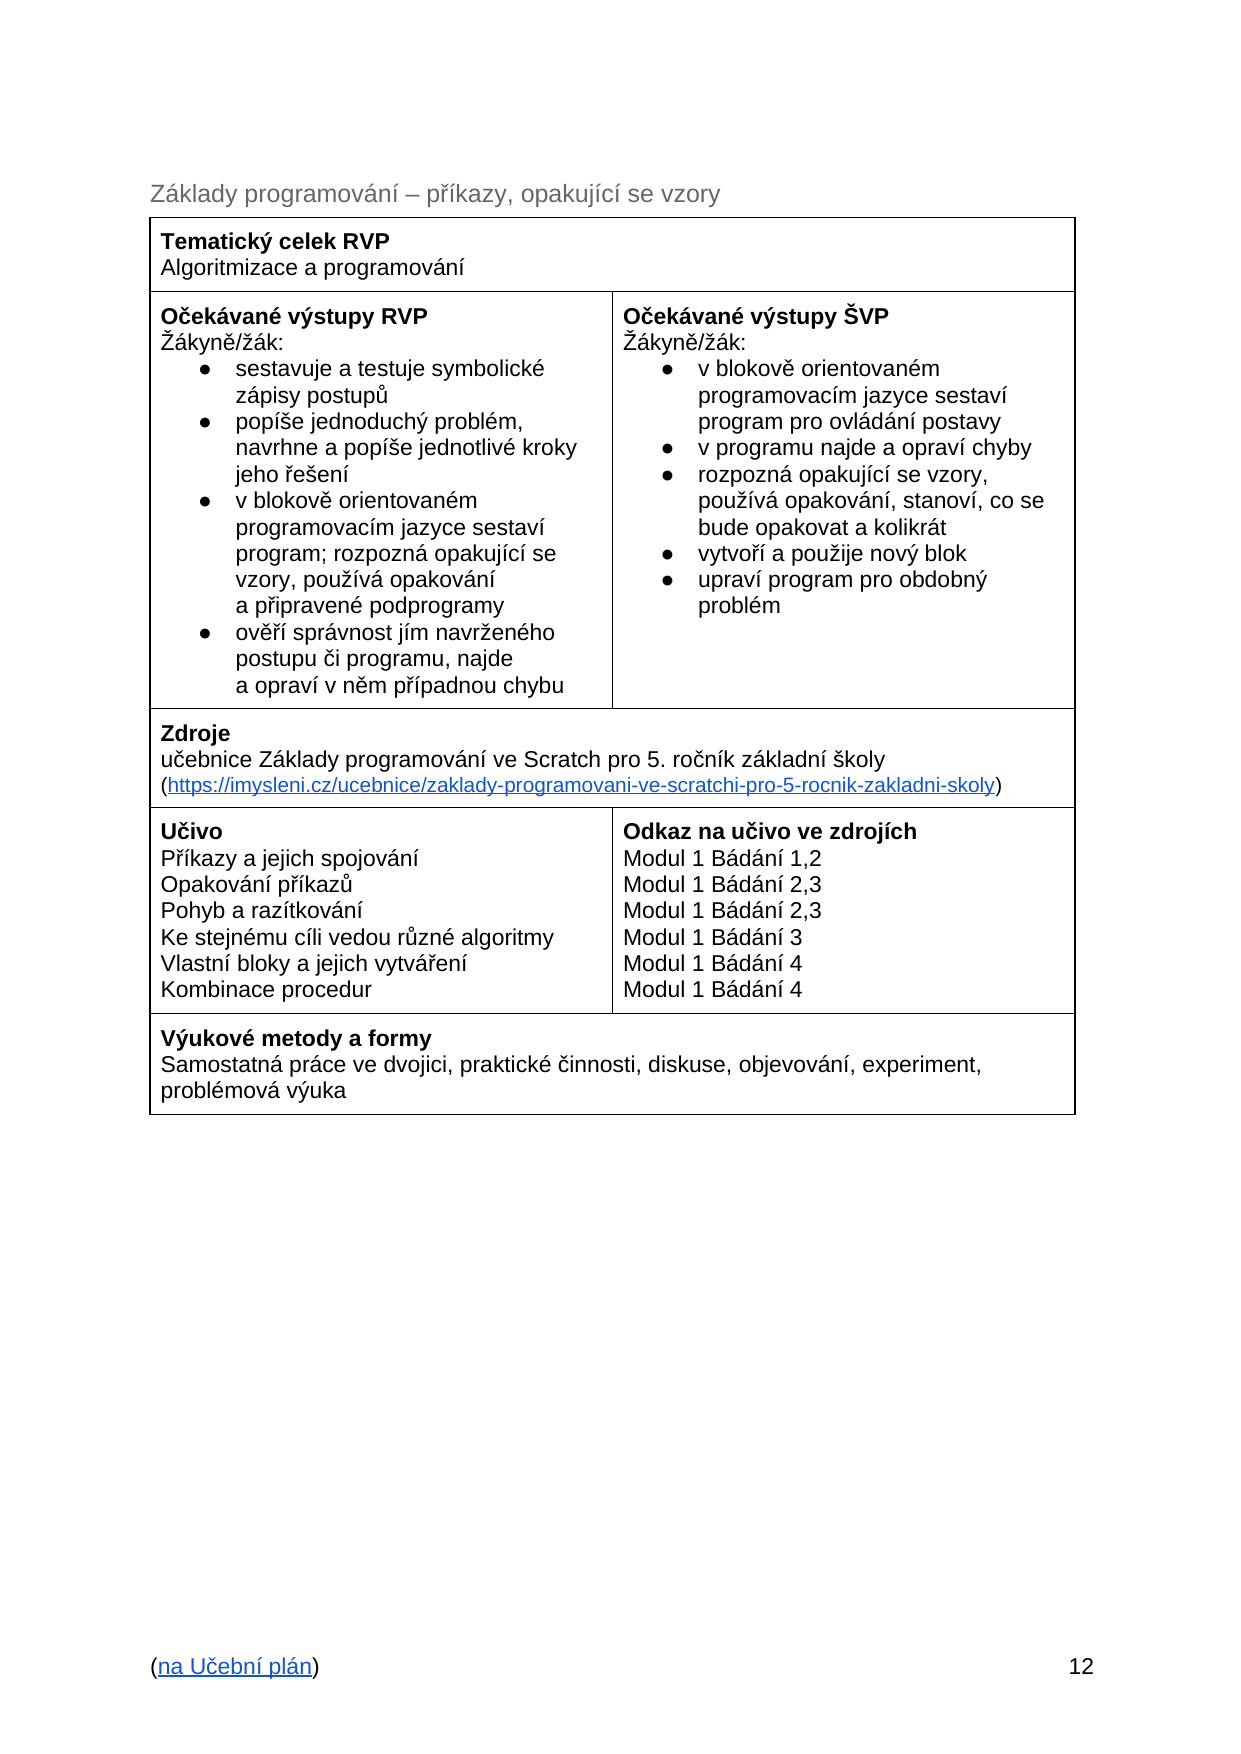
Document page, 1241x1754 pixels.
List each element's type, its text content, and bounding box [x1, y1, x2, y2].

table_cell Učivo Příkazy a jejich spojování Opakování příkazů Pohyb a razítkování Ke stejnému cíli vedou různé algoritmy Vlastní bloky a jejich vytváření Kombinace procedur [151, 808, 612, 1013]
table_cell Výukové metody a formy Samostatná práce ve dvojici, praktické činnosti, diskuse, objevování, experiment, problémová výuka [151, 1014, 1074, 1114]
table_cell Odkaz na učivo ve zdrojích Modul 1 Bádání 1,2 Modul 1 Bádání 2,3 Modul 1 Bádání 2,3 Modul 1 Bádání 3 Modul 1 Bádání 4 Modul 1 Bádání 4 [613, 808, 1074, 1013]
table_cell Zdroje učebnice Základy programování ve Scratch pro 5. ročník základní školy (https://imysleni.cz/ucebnice/zaklady-programovani-ve-scratchi-pro-5-rocnik-zakladni-skoly) [151, 709, 1074, 807]
table_cell Očekávané výstupy RVP Žákyně/žák: sestavuje a testuje symbolické zápisy postupů popíše jednoduchý problém, navrhne a popíše jednotlivé kroky jeho řešení v blokově orientovaném programovacím jazyce sestaví program; rozpozná opakující se vzory, používá opakování a připravené podprogramy ověří správnost jím navrženého postupu či programu, najde a opraví v něm případnou chybu [151, 292, 612, 708]
table_header Tematický celek RVP Algoritmizace a programování [151, 218, 1074, 291]
subtitle Základy programování – příkazy, opakující se vzory [150, 179, 1090, 208]
table_cell Očekávané výstupy ŠVP Žákyně/žák: v blokově orientovaném programovacím jazyce sestaví program pro ovládání postavy v programu najde a opraví chyby rozpozná opakující se vzory, používá opakování, stanoví, co se bude opakovat a kolikrát vytvoří a použije nový blok upraví program pro obdobný problém [613, 292, 1074, 708]
